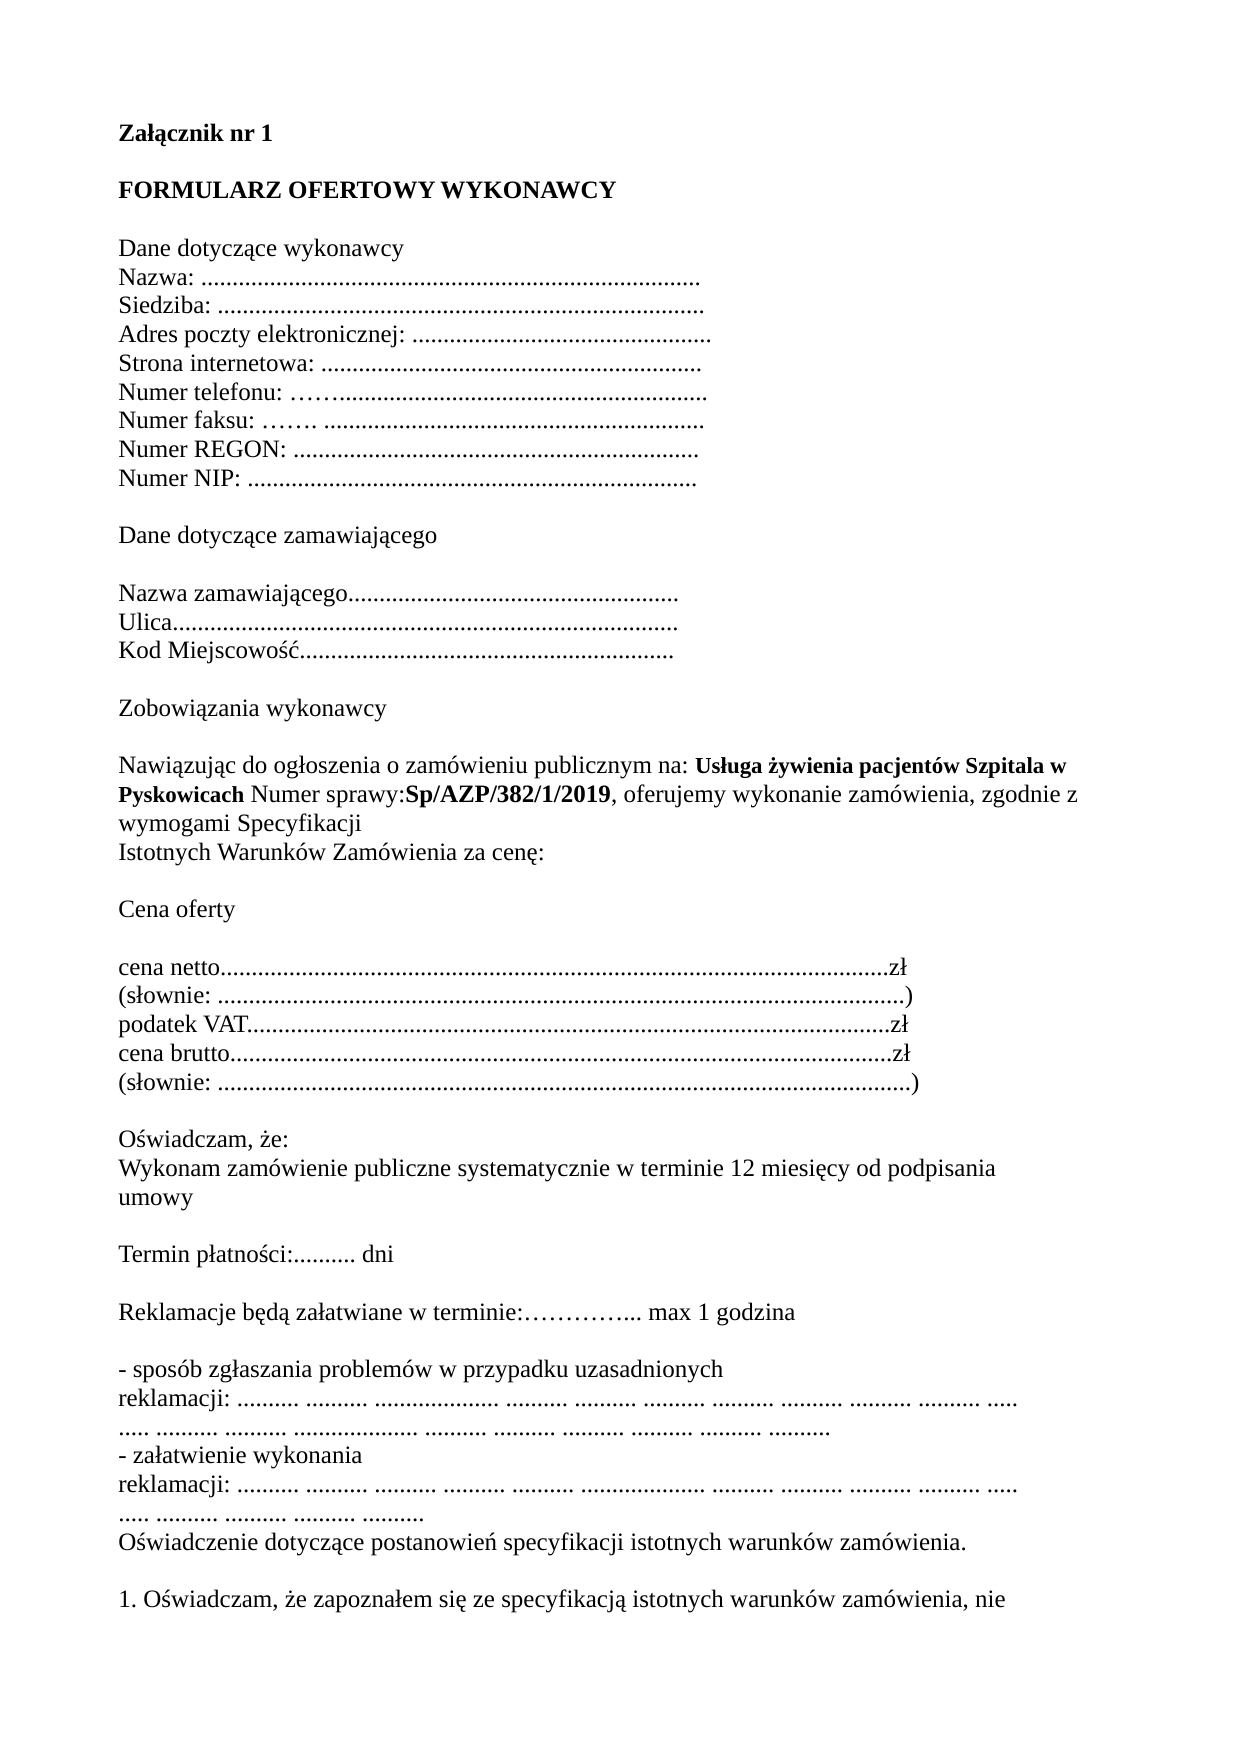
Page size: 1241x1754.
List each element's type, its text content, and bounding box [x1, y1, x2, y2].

text (słownie: ...............................................................................................................) [118, 1067, 1122, 1096]
text cena netto...........................................................................................................zł [118, 952, 1122, 981]
text Nazwa zamawiającego..................................................... [118, 578, 1122, 607]
text Ulica................................................................................. [118, 607, 1122, 636]
text Numer REGON: ................................................................. [118, 434, 1122, 463]
text cena brutto..........................................................................................................zł [118, 1038, 1122, 1067]
text Dane dotyczące zamawiającego [118, 521, 1122, 549]
text Nawiązując do ogłoszenia o zamówieniu publicznym na: Usługa żywienia pacjentów Szpitala w Pyskowicach Numer sprawy:Sp/AZP/382/1/2019, oferujemy wykonanie zamówienia, zgodnie z wymogami Specyfikacji [118, 751, 1122, 837]
text Siedziba: .............................................................................. [118, 291, 1122, 319]
text - sposób zgłaszania problemów w przypadku uzasadnionych [118, 1354, 1122, 1383]
text Istotnych Warunków Zamówienia za cenę: [118, 837, 1122, 866]
text Oświadczenie dotyczące postanowień specyfikacji istotnych warunków zamówienia. [118, 1527, 1122, 1556]
text Wykonam zamówienie publiczne systematycznie w terminie 12 miesięcy od podpisania [118, 1153, 1122, 1182]
text Załącznik nr 1 [118, 118, 1122, 147]
text Numer faksu: ……. ............................................................. [118, 406, 1122, 434]
text Strona internetowa: ............................................................. [118, 348, 1122, 377]
text Nazwa: ................................................................................ [118, 262, 1122, 291]
text 1. Oświadczam, że zapoznałem się ze specyfikacją istotnych warunków zamówienia, nie [118, 1584, 1122, 1613]
text FORMULARZ OFERTOWY WYKONAWCY [118, 176, 1122, 204]
text ..... .......... .......... .......... .......... [118, 1498, 1122, 1527]
text ..... .......... .......... .................... .......... .......... .......... .......... .......... .......... [118, 1412, 1122, 1441]
text Cena oferty [118, 894, 1122, 923]
text (słownie: ..............................................................................................................) [118, 981, 1122, 1009]
text Reklamacje będą załatwiane w terminie:…………... max 1 godzina [118, 1297, 1122, 1326]
text Dane dotyczące wykonawcy [118, 233, 1122, 262]
text Zobowiązania wykonawcy [118, 693, 1122, 722]
text Numer NIP: ........................................................................ [118, 463, 1122, 492]
text Kod Miejscowość............................................................ [118, 636, 1122, 664]
text Numer telefonu: ……........................................................... [118, 377, 1122, 406]
text - załatwienie wykonania [118, 1441, 1122, 1469]
text umowy [118, 1182, 1122, 1211]
text reklamacji: .......... .......... .......... .......... .......... .................... .......... .......... .......... .......... ..... [118, 1469, 1122, 1498]
text reklamacji: .......... .......... .................... .......... .......... .......... .......... .......... .......... .......... ..... [118, 1383, 1122, 1412]
text Termin płatności:.......... dni [118, 1239, 1122, 1268]
text Oświadczam, że: [118, 1124, 1122, 1153]
text podatek VAT.......................................................................................................zł [118, 1009, 1122, 1038]
text Adres poczty elektronicznej: ................................................ [118, 319, 1122, 348]
